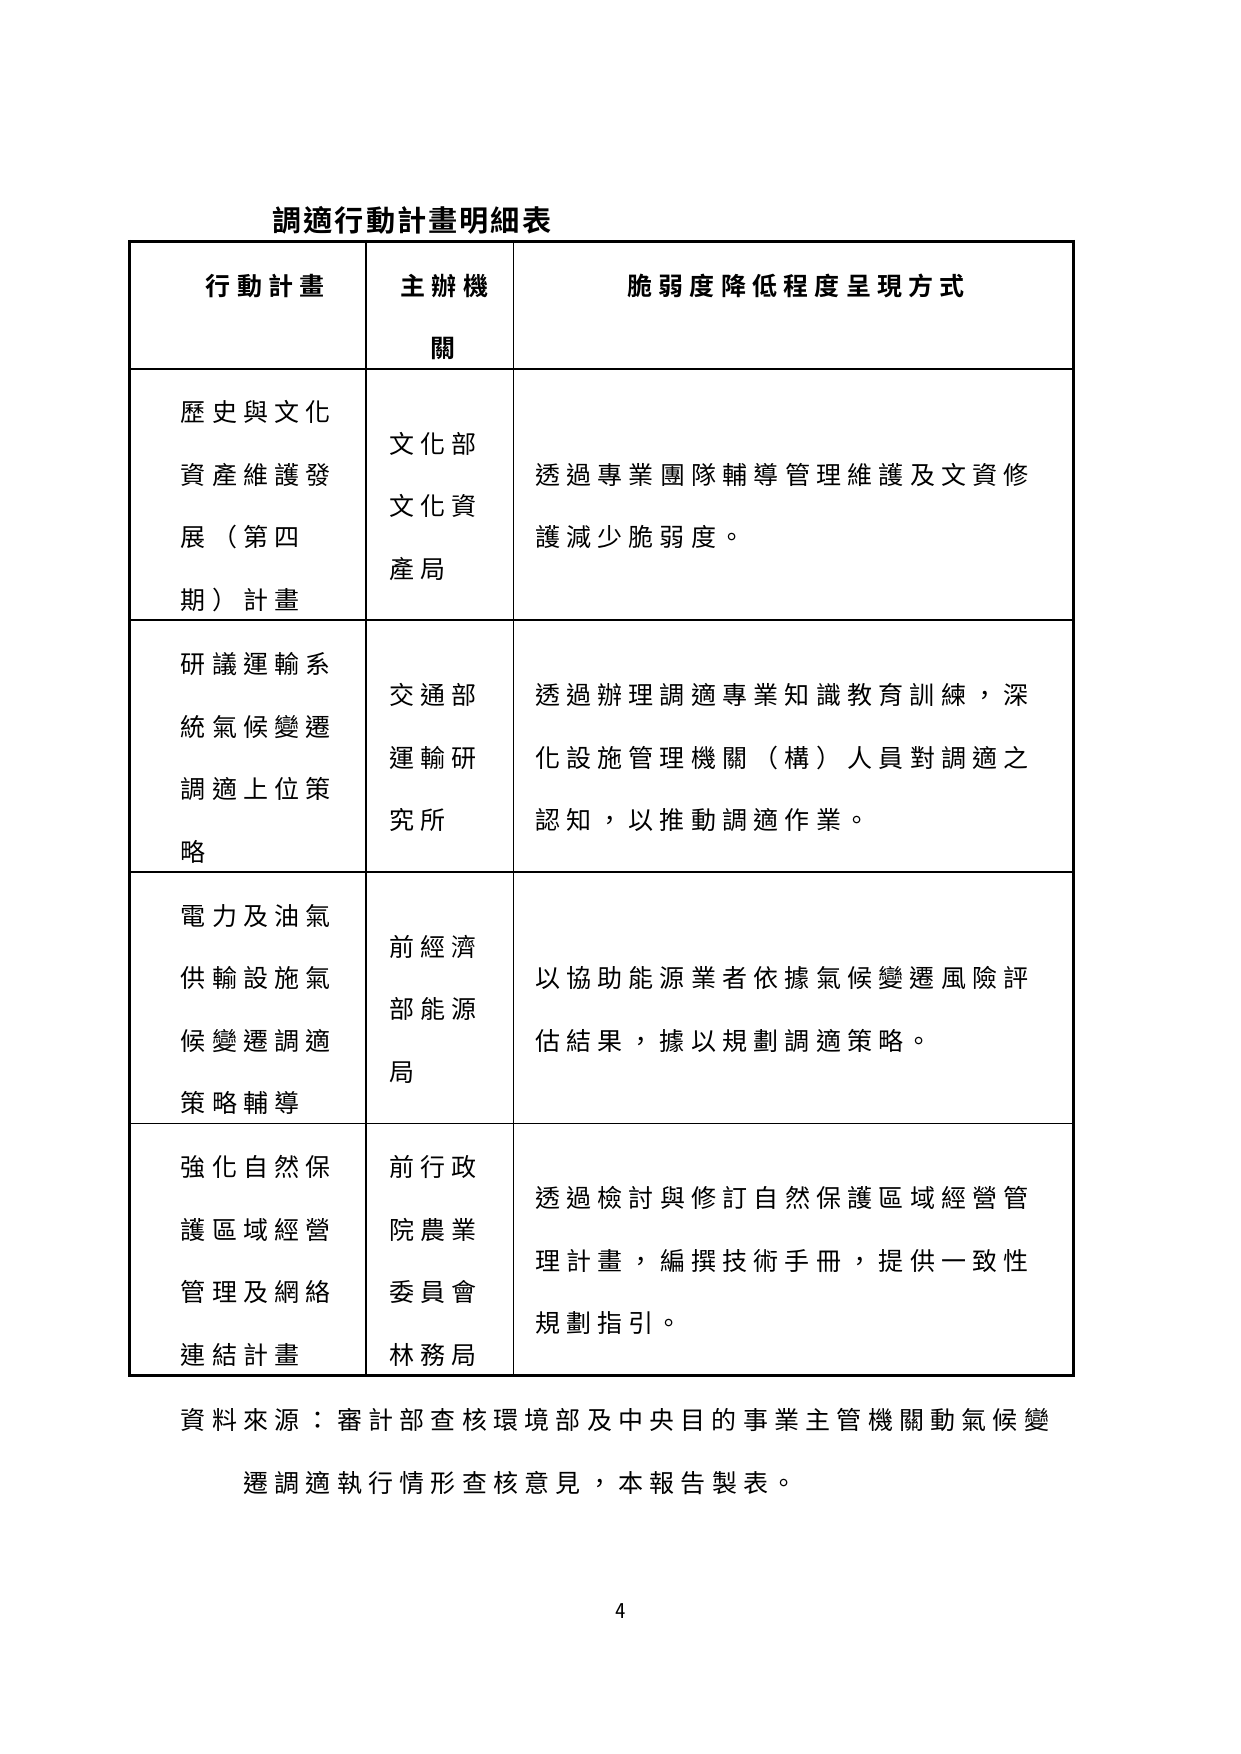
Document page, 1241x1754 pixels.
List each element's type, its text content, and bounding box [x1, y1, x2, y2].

table_cell 交通部運輸研究所 [367, 621, 513, 871]
table_header 脆弱度降低程度呈現方式 [514, 243, 1072, 368]
table_cell 前經濟部能源局 [367, 873, 513, 1122]
table_cell 文化部文化資產局 [367, 370, 513, 619]
table_header 行動計畫 [131, 243, 365, 368]
table_cell 透過檢討與修訂自然保護區域經營管理計畫，編撰技術手冊，提供一致性規劃指引。 [514, 1124, 1072, 1374]
table_cell 研議運輸系統氣候變遷調適上位策略 [131, 621, 365, 871]
table_header 主辦機關 [367, 243, 513, 368]
table_cell 強化自然保護區域經營管理及網絡連結計畫 [131, 1124, 365, 1374]
table_cell 前行政院農業委員會林務局 [367, 1124, 513, 1374]
table_cell 電力及油氣供輸設施氣候變遷調適策略輔導 [131, 873, 365, 1122]
table_cell 以協助能源業者依據氣候變遷風險評估結果，據以規劃調適策略。 [514, 873, 1072, 1122]
table_cell 歷史與文化資產維護發展（第四期）計畫 [131, 370, 365, 619]
table_cell 透過辦理調適專業知識教育訓練，深化設施管理機關（構）人員對調適之認知，以推動調適作業。 [514, 621, 1072, 871]
text 調適行動計畫明細表 [119, 177, 1063, 240]
table_cell 透過專業團隊輔導管理維護及文資修護減少脆弱度。 [514, 370, 1072, 619]
text 資料來源：審計部查核環境部及中央目的事業主管機關動氣候變遷調適執行情形查核意見，本報告製表。 [118, 1377, 1063, 1502]
